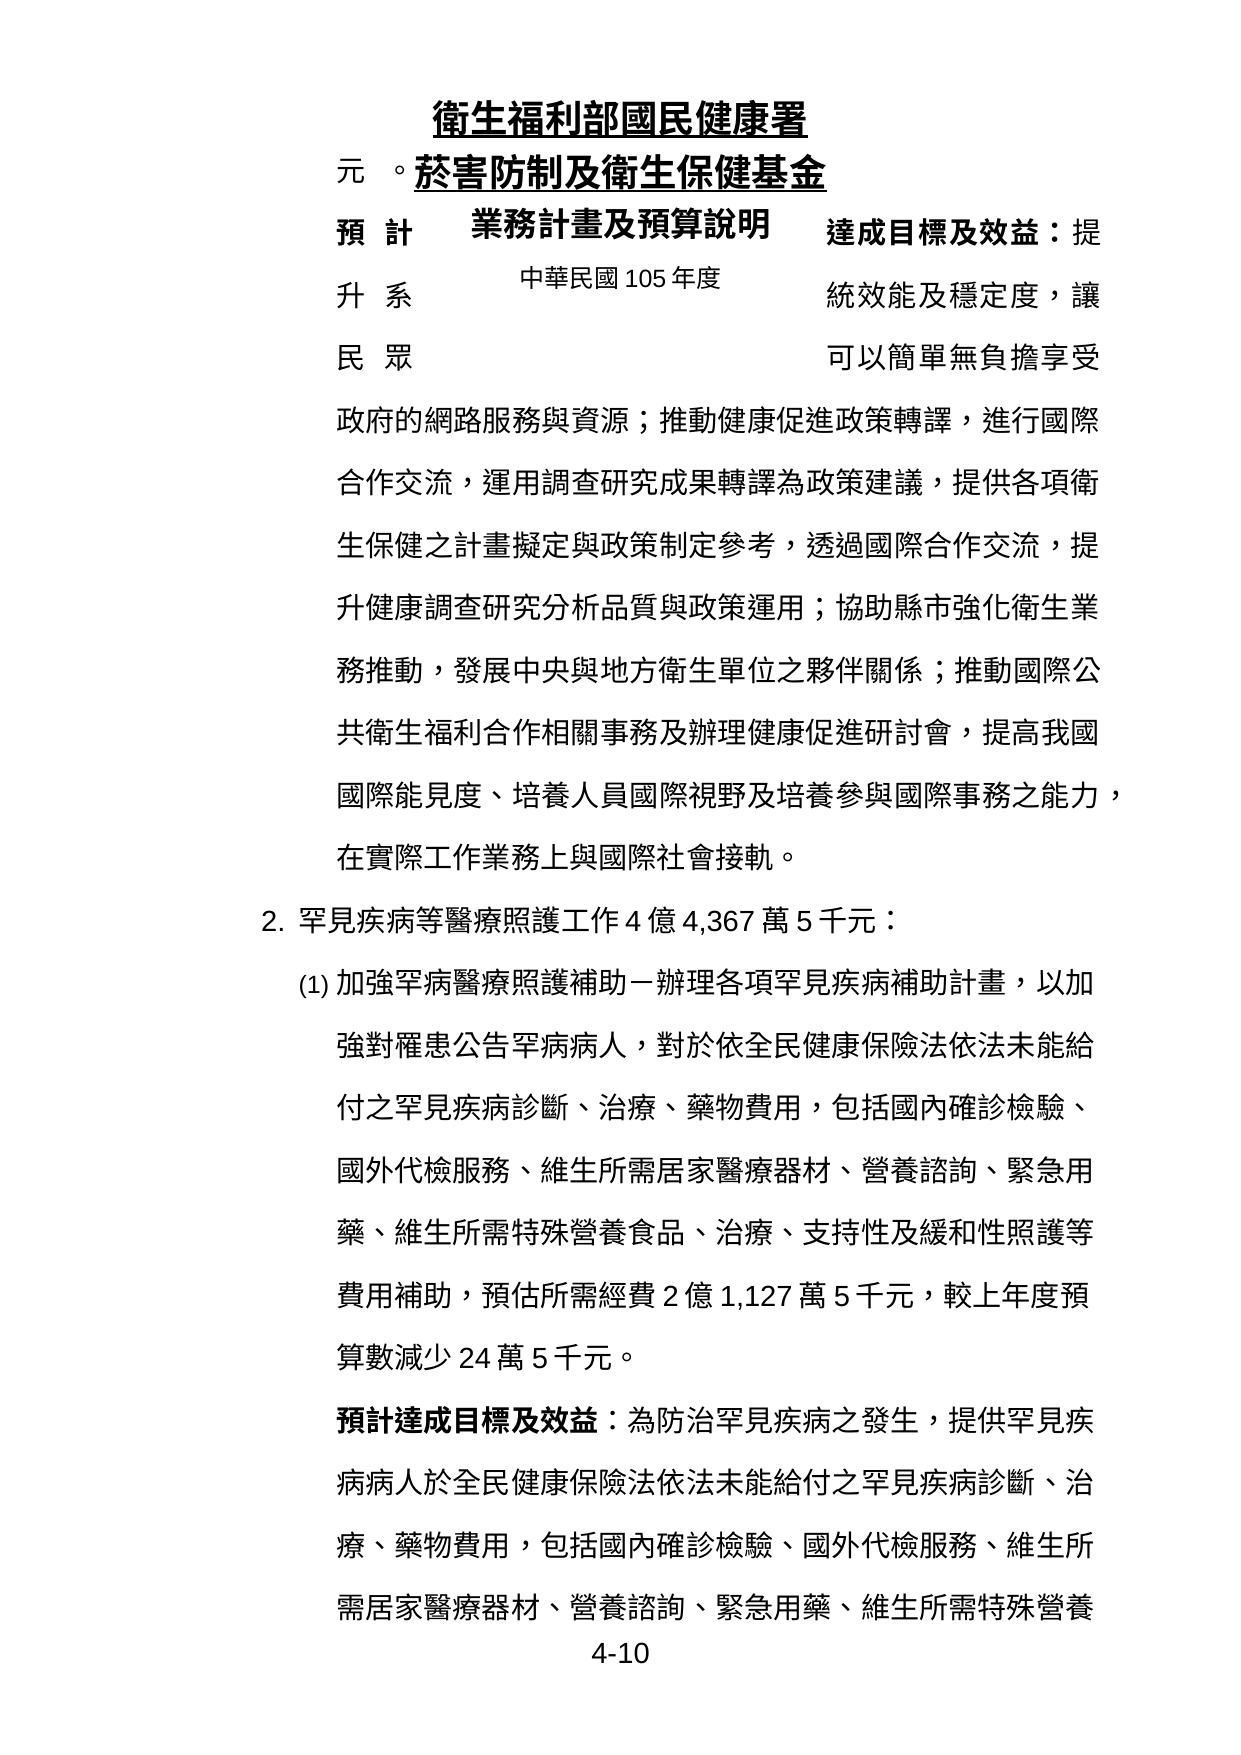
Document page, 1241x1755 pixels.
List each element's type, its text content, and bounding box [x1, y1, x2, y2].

list 罕見疾病等醫療照護工作4億4,367萬5千元： [261, 877, 1101, 939]
list 衛生保健工作之發展及管考－因應機房搬遷與組織改制業務資訊化等需要，汰換機房老舊資訊設備，整建資訊基礎環境之作業效能與資源配置；維護與改善業務資訊系統功能，增進系統運作效能；持續改善資通安全及個人資料保護管理制度，降低資料外洩風險；衛生保健實證資料蒐集與分析；參與國際公共衛生福利相關國際會議及活動等，預估所需經費4,763萬6千元，較上年度預算數減少261萬1千元。 預計達成目標及效益：提升系統效能及穩定度，讓民眾可以簡單無負擔享受政府的網路服務與資源；推動健康促進政策轉譯，進行國際合作交流，運用調查研究成果轉譯為政策建議，提供各項衛生保健之計畫擬定與政策制定參考，透過國際合作交流，提升健康調查研究分析品質與政策運用；協助縣市強化衛生業務推動，發展中央與地方衛生單位之夥伴關係；推動國際公共衛生福利合作相關事務及辦理健康促進研討會，提高我國國際能見度、培養人員國際視野及培養參與國際事務之能力，在實際工作業務上與國際社會接軌。 [336, 127, 1101, 877]
list 加強罕病醫療照護補助－辦理各項罕見疾病補助計畫，以加強對罹患公告罕病病人，對於依全民健康保險法依法未能給付之罕見疾病診斷、治療、藥物費用，包括國內確診檢驗、國外代檢服務、維生所需居家醫療器材、營養諮詢、緊急用藥、維生所需特殊營養食品、治療、支持性及緩和性照護等費用補助，預估所需經費2億1,127萬5千元，較上年度預算數減少24萬5千元。 預計達成目標及效益：為防治罕見疾病之發生，提供罕見疾病病人於全民健康保險法依法未能給付之罕見疾病診斷、治療、藥物費用，包括國內確診檢驗、國外代檢服務、維生所需居家醫療器材、營養諮詢、緊急用藥、維生所需特殊營養食品、治療、支持性及緩和性照護等費用補助，落實罕見疾病病人完善的照護。 [298, 939, 1098, 1627]
